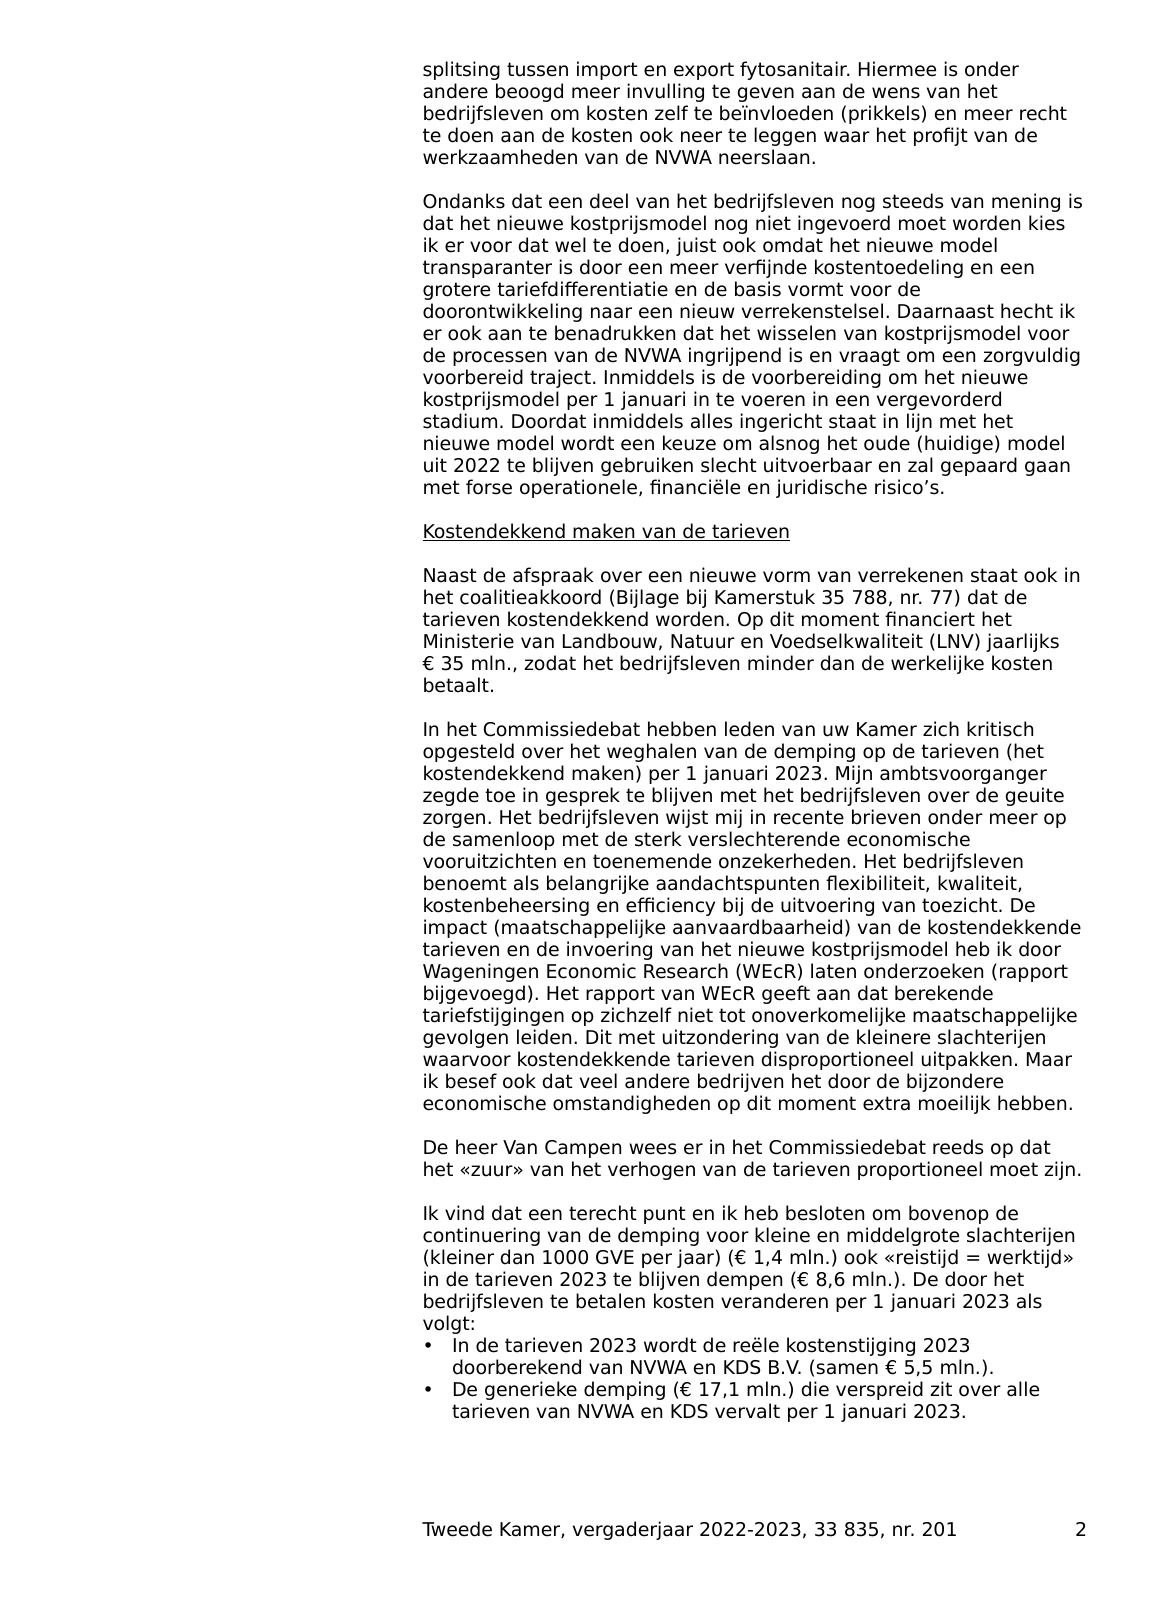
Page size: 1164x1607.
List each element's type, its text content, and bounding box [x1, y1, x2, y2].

text In het Commissiedebat hebben leden van uw Kamer zich kritisch opgesteld over het weghalen van de demping op de tarieven (het kostendekkend maken) per 1 januari 2023. Mijn ambtsvoorganger zegde toe in gesprek te blijven met het bedrijfsleven over de geuite zorgen. Het bedrijfsleven wijst mij in recente brieven onder meer op de samenloop met de sterk verslechterende economische vooruitzichten en toenemende onzekerheden. Het bedrijfsleven benoemt als belangrijke aandachtspunten flexibiliteit, kwaliteit, kostenbeheersing en efficiency bij de uitvoering van toezicht. De impact (maatschappelijke aanvaardbaarheid) van de kostendekkende tarieven en de invoering van het nieuwe kostprijsmodel heb ik door Wageningen Economic Research (WEcR) laten onderzoeken (rapport bijgevoegd). Het rapport van WEcR geeft aan dat berekende tariefstijgingen op zichzelf niet tot onoverkomelijke maatschappelijke gevolgen leiden. Dit met uitzondering van de kleinere slachterijen waarvoor kostendekkende tarieven disproportioneel uitpakken. Maar ik besef ook dat veel andere bedrijven het door de bijzondere economische omstandigheden op dit moment extra moeilijk hebben. [422, 719, 1087, 1115]
text De heer Van Campen wees er in het Commissiedebat reeds op dat het «zuur» van het verhogen van de tarieven proportioneel moet zijn. [422, 1137, 1087, 1181]
text splitsing tussen import en export fytosanitair. Hiermee is onder andere beoogd meer invulling te geven aan de wens van het bedrijfsleven om kosten zelf te beïnvloeden (prikkels) en meer recht te doen aan de kosten ook neer te leggen waar het profijt van de werkzaamheden van de NVWA neerslaan. [422, 59, 1087, 169]
text Naast de afspraak over een nieuwe vorm van verrekenen staat ook in het coalitieakkoord (Bijlage bij Kamerstuk 35 788, nr. 77) dat de tarieven kostendekkend worden. Op dit moment financiert het Ministerie van Landbouw, Natuur en Voedselkwaliteit (LNV) jaarlijks € 35 mln., zodat het bedrijfsleven minder dan de werkelijke kosten betaalt. [422, 565, 1087, 697]
text Ondanks dat een deel van het bedrijfsleven nog steeds van mening is dat het nieuwe kostprijsmodel nog niet ingevoerd moet worden kies ik er voor dat wel te doen, juist ook omdat het nieuwe model transparanter is door een meer verfijnde kostentoedeling en een grotere tariefdifferentiatie en de basis vormt voor de doorontwikkeling naar een nieuw verrekenstelsel. Daarnaast hecht ik er ook aan te benadrukken dat het wisselen van kostprijsmodel voor de processen van de NVWA ingrijpend is en vraagt om een zorgvuldig voorbereid traject. Inmiddels is de voorbereiding om het nieuwe kostprijsmodel per 1 januari in te voeren in een vergevorderd stadium. Doordat inmiddels alles ingericht staat in lijn met het nieuwe model wordt een keuze om alsnog het oude (huidige) model uit 2022 te blijven gebruiken slecht uitvoerbaar en zal gepaard gaan met forse operationele, financiële en juridische risico’s. [422, 191, 1087, 499]
text Ik vind dat een terecht punt en ik heb besloten om bovenop de continuering van de demping voor kleine en middelgrote slachterijen (kleiner dan 1000 GVE per jaar) (€ 1,4 mln.) ook «reistijd = werktijd» in de tarieven 2023 te blijven dempen (€ 8,6 mln.). De door het bedrijfsleven te betalen kosten veranderen per 1 januari 2023 als volgt: [422, 1203, 1087, 1335]
text • In de tarieven 2023 wordt de reële kostenstijging 2023 doorberekend van NVWA en KDS B.V. (samen € 5,5 mln.). [422, 1335, 1087, 1379]
subtitle Kostendekkend maken van de tarieven [422, 521, 1087, 543]
text • De generieke demping (€ 17,1 mln.) die verspreid zit over alle tarieven van NVWA en KDS vervalt per 1 januari 2023. [422, 1379, 1087, 1423]
